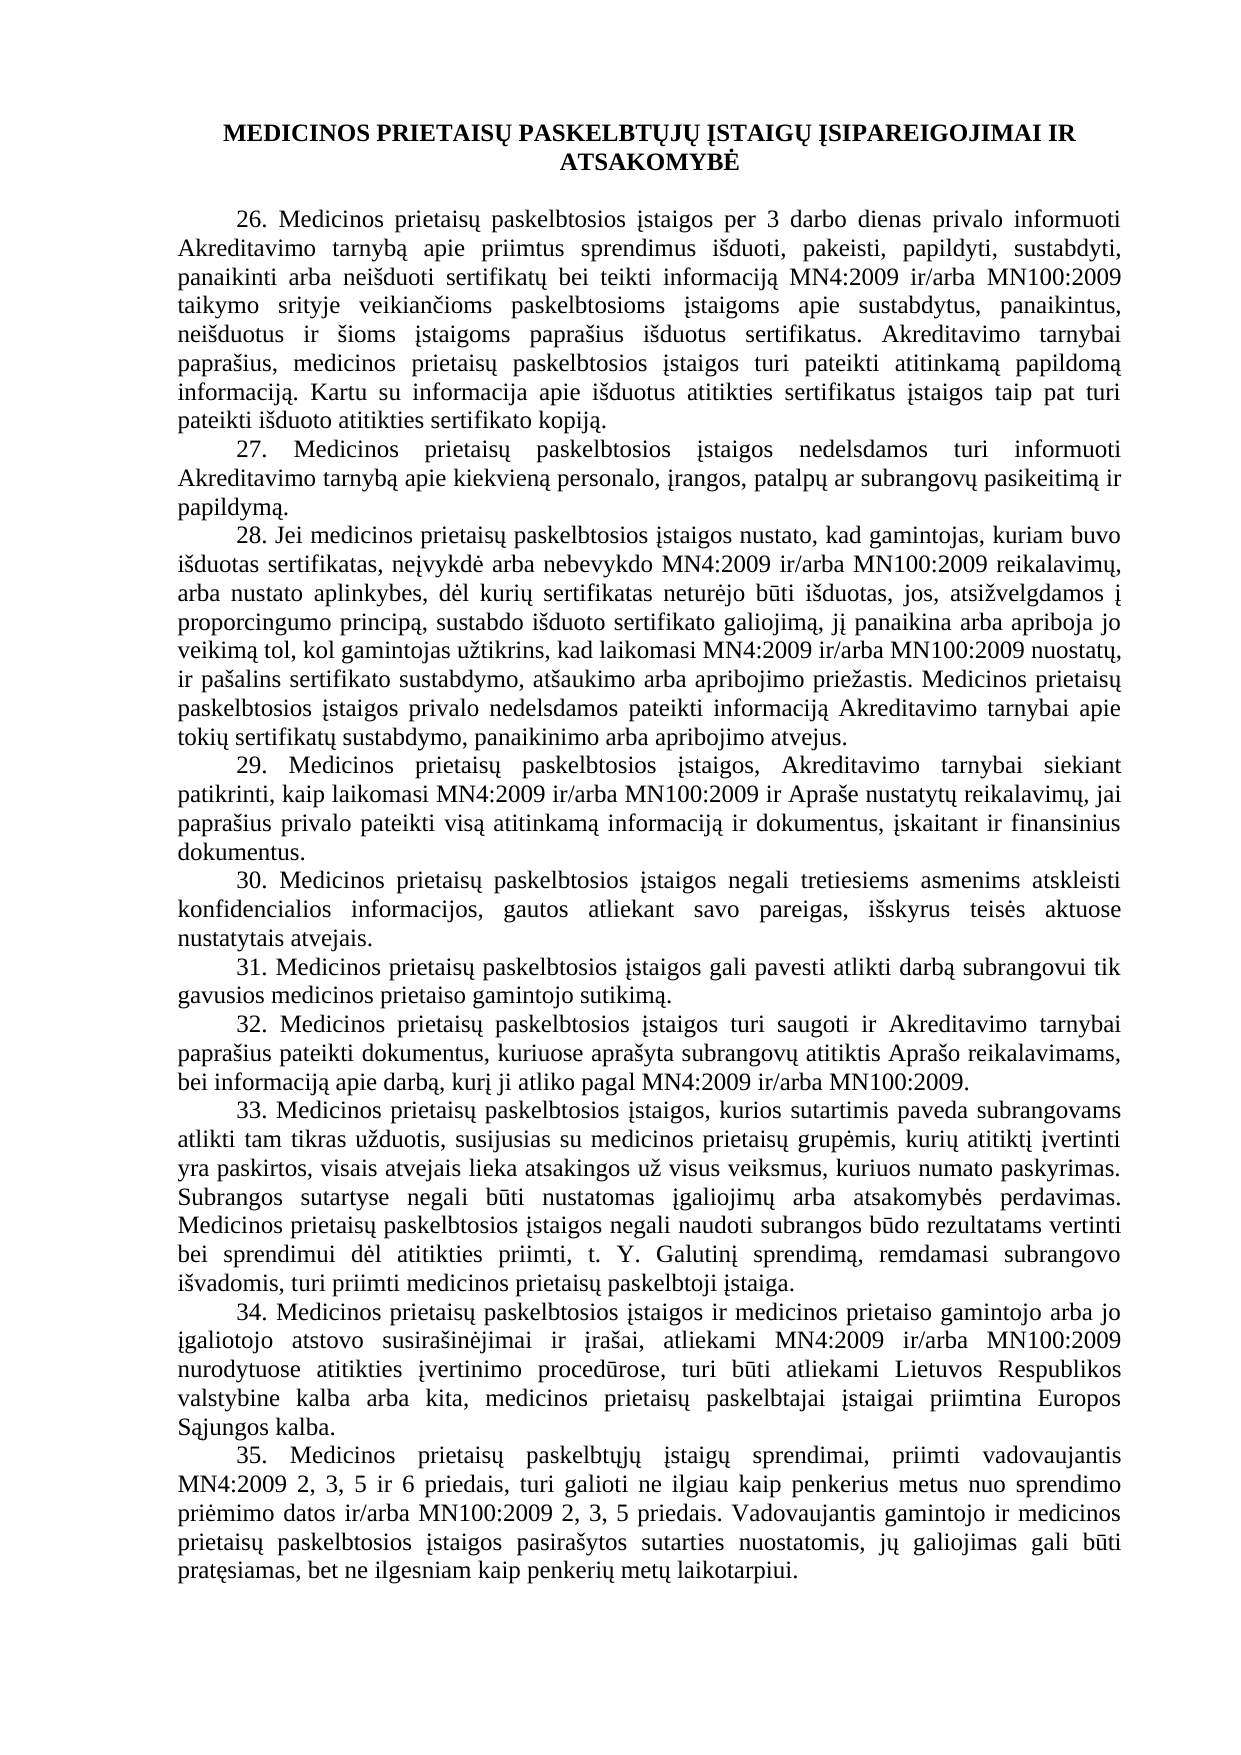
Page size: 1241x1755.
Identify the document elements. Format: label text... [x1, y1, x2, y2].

text 30. Medicinos prietaisų paskelbtosios įstaigos negali tretiesiems asmenims atskleisti konfidencialios informacijos, gautos atliekant savo pareigas, išskyrus teisės aktuose nustatytais atvejais. [177, 866, 1122, 952]
text MEDICINOS PRIETAISŲ PASKELBTŲJŲ ĮSTAIGŲ ĮSIPAREIGOJIMAI IR ATSAKOMYBĖ [177, 118, 1122, 176]
text 26. Medicinos prietaisų paskelbtosios įstaigos per 3 darbo dienas privalo informuoti Akreditavimo tarnybą apie priimtus sprendimus išduoti, pakeisti, papildyti, sustabdyti, panaikinti arba neišduoti sertifikatų bei teikti informaciją MN4:2009 ir/arba MN100:2009 taikymo srityje veikiančioms paskelbtosioms įstaigoms apie sustabdytus, panaikintus, neišduotus ir šioms įstaigoms paprašius išduotus sertifikatus. Akreditavimo tarnybai paprašius, medicinos prietaisų paskelbtosios įstaigos turi pateikti atitinkamą papildomą informaciją. Kartu su informacija apie išduotus atitikties sertifikatus įstaigos taip pat turi pateikti išduoto atitikties sertifikato kopiją. [177, 204, 1122, 434]
text 33. Medicinos prietaisų paskelbtosios įstaigos, kurios sutartimis paveda subrangovams atlikti tam tikras užduotis, susijusias su medicinos prietaisų grupėmis, kurių atitiktį įvertinti yra paskirtos, visais atvejais lieka atsakingos už visus veiksmus, kuriuos numato paskyrimas. Subrangos sutartyse negali būti nustatomas įgaliojimų arba atsakomybės perdavimas. Medicinos prietaisų paskelbtosios įstaigos negali naudoti subrangos būdo rezultatams vertinti bei sprendimui dėl atitikties priimti, t. Y. Galutinį sprendimą, remdamasi subrangovo išvadomis, turi priimti medicinos prietaisų paskelbtoji įstaiga. [177, 1096, 1122, 1297]
text 28. Jei medicinos prietaisų paskelbtosios įstaigos nustato, kad gamintojas, kuriam buvo išduotas sertifikatas, neįvykdė arba nebevykdo MN4:2009 ir/arba MN100:2009 reikalavimų, arba nustato aplinkybes, dėl kurių sertifikatas neturėjo būti išduotas, jos, atsižvelgdamos į proporcingumo principą, sustabdo išduoto sertifikato galiojimą, jį panaikina arba apriboja jo veikimą tol, kol gamintojas užtikrins, kad laikomasi MN4:2009 ir/arba MN100:2009 nuostatų, ir pašalins sertifikato sustabdymo, atšaukimo arba apribojimo priežastis. Medicinos prietaisų paskelbtosios įstaigos privalo nedelsdamos pateikti informaciją Akreditavimo tarnybai apie tokių sertifikatų sustabdymo, panaikinimo arba apribojimo atvejus. [177, 521, 1122, 751]
text 29. Medicinos prietaisų paskelbtosios įstaigos, Akreditavimo tarnybai siekiant patikrinti, kaip laikomasi MN4:2009 ir/arba MN100:2009 ir Apraše nustatytų reikalavimų, jai paprašius privalo pateikti visą atitinkamą informaciją ir dokumentus, įskaitant ir finansinius dokumentus. [177, 751, 1122, 866]
text 32. Medicinos prietaisų paskelbtosios įstaigos turi saugoti ir Akreditavimo tarnybai paprašius pateikti dokumentus, kuriuose aprašyta subrangovų atitiktis Aprašo reikalavimams, bei informaciją apie darbą, kurį ji atliko pagal MN4:2009 ir/arba MN100:2009. [177, 1009, 1122, 1096]
text 34. Medicinos prietaisų paskelbtosios įstaigos ir medicinos prietaiso gamintojo arba jo įgaliotojo atstovo susirašinėjimai ir įrašai, atliekami MN4:2009 ir/arba MN100:2009 nurodytuose atitikties įvertinimo procedūrose, turi būti atliekami Lietuvos Respublikos valstybine kalba arba kita, medicinos prietaisų paskelbtajai įstaigai priimtina Europos Sąjungos kalba. [177, 1297, 1122, 1441]
text 31. Medicinos prietaisų paskelbtosios įstaigos gali pavesti atlikti darbą subrangovui tik gavusios medicinos prietaiso gamintojo sutikimą. [177, 952, 1122, 1009]
text 35. Medicinos prietaisų paskelbtųjų įstaigų sprendimai, priimti vadovaujantis MN4:2009 2, 3, 5 ir 6 priedais, turi galioti ne ilgiau kaip penkerius metus nuo sprendimo priėmimo datos ir/arba MN100:2009 2, 3, 5 priedais. Vadovaujantis gamintojo ir medicinos prietaisų paskelbtosios įstaigos pasirašytos sutarties nuostatomis, jų galiojimas gali būti pratęsiamas, bet ne ilgesniam kaip penkerių metų laikotarpiui. [177, 1441, 1122, 1584]
text 27. Medicinos prietaisų paskelbtosios įstaigos nedelsdamos turi informuoti Akreditavimo tarnybą apie kiekvieną personalo, įrangos, patalpų ar subrangovų pasikeitimą ir papildymą. [177, 434, 1122, 521]
